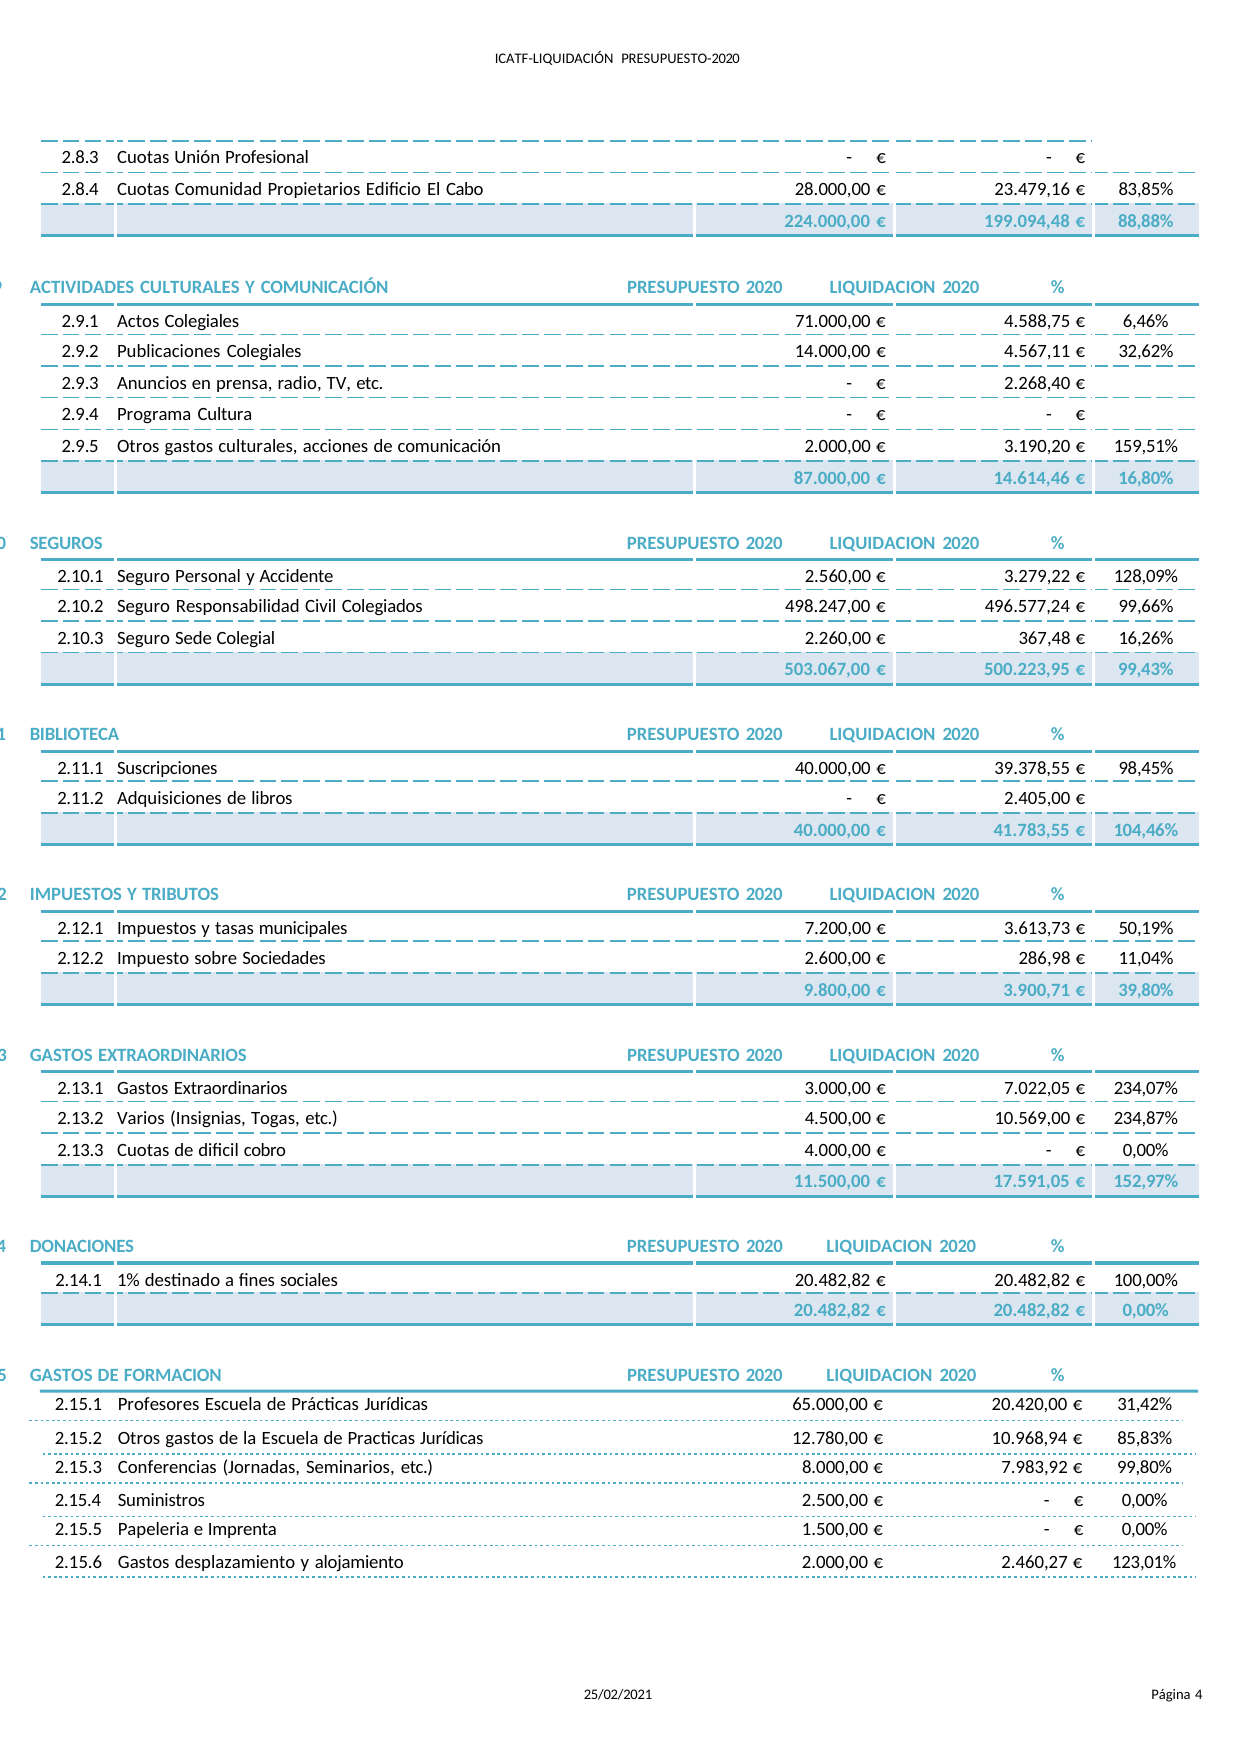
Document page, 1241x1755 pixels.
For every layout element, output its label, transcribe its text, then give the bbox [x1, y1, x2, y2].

table_header 2.560,00 € [696, 561, 893, 588]
table_cell 224.000,00 € [696, 203, 893, 234]
table_header [1095, 140, 1199, 172]
table_cell 498.247,00 € [696, 589, 893, 620]
table_cell - € [896, 1132, 1092, 1164]
list GASTOS EXTRAORDINARIOS PRESUPUESTO 2020 LIQUIDACION 2020 % [0, 1043, 1211, 1066]
table_header 20.482,82 € [696, 1265, 893, 1292]
list ACTIVIDADES CULTURALES Y COMUNICACIÓN PRESUPUESTO 2020 LIQUIDACION 2020 % [0, 276, 1211, 298]
table_header Seguro Personal y Accidente [117, 561, 693, 588]
table_cell 39,80% [1095, 972, 1199, 1003]
table_cell [1095, 365, 1199, 397]
table_cell 83,85% [1095, 172, 1199, 203]
table_cell 2.260,00 € [696, 620, 893, 652]
table_cell Seguro Responsabilidad Civil Colegiados [117, 589, 693, 620]
table_cell - € [696, 780, 893, 812]
table_cell 4.567,11 € [896, 334, 1092, 365]
table_cell Cuotas de dificil cobro [117, 1132, 693, 1164]
table_cell [41, 203, 114, 234]
table_header 40.000,00 € [696, 753, 893, 780]
table_header - € [896, 140, 1092, 172]
table_cell 40.000,00 € [696, 812, 893, 843]
table_cell 286,98 € [896, 940, 1092, 972]
table_cell [117, 1292, 693, 1323]
table_cell 104,46% [1095, 812, 1199, 843]
table_header - € [696, 140, 893, 172]
table_cell 23.479,16 € [896, 172, 1092, 203]
table_cell 496.577,24 € [896, 589, 1092, 620]
table_header 2.11.1 [41, 753, 114, 780]
table_cell 2.12.2 [41, 940, 114, 972]
table_cell 2.10.2 [41, 589, 114, 620]
table_cell [117, 1164, 693, 1195]
table_cell 11,04% [1095, 940, 1199, 972]
table_header Impuestos y tasas municipales [117, 913, 693, 940]
table_cell 99,66% [1095, 589, 1199, 620]
table_cell 2.13.3 [41, 1132, 114, 1164]
table_cell Varios (Insignias, Togas, etc.) [117, 1101, 693, 1132]
table_header 2.10.1 [41, 561, 114, 588]
table_cell 0,00% [1095, 1132, 1199, 1164]
table_cell 99,43% [1095, 652, 1199, 683]
table_cell 2.9.2 [41, 334, 114, 365]
list Conferencias (Jornadas, Seminarios, etc.) 8.000,00 € 7.983,92 € 99,80% [54, 1453, 1211, 1478]
list DONACIONES PRESUPUESTO 2020 LIQUIDACION 2020 % [0, 1234, 1211, 1257]
table_cell 28.000,00 € [696, 172, 893, 203]
table_cell Anuncios en prensa, radio, TV, etc. [117, 365, 693, 397]
table_cell [41, 1164, 114, 1195]
table_cell Cuotas Comunidad Propietarios Edificio El Cabo [117, 172, 693, 203]
table_cell 2.10.3 [41, 620, 114, 652]
table_cell 2.405,00 € [896, 780, 1092, 812]
table_header 71.000,00 € [696, 306, 893, 333]
table_header 1% destinado a fines sociales [117, 1265, 693, 1292]
table_cell 2.000,00 € [696, 429, 893, 460]
table_cell 16,26% [1095, 620, 1199, 652]
table_cell 2.9.4 [41, 397, 114, 428]
table_header Cuotas Unión Profesional [117, 140, 693, 172]
table_cell Seguro Sede Colegial [117, 620, 693, 652]
table_header 7.200,00 € [696, 913, 893, 940]
table_cell [41, 460, 114, 491]
table_cell [41, 1292, 114, 1323]
table_cell 2.9.3 [41, 365, 114, 397]
table_cell 4.000,00 € [696, 1132, 893, 1164]
list BIBLIOTECA PRESUPUESTO 2020 LIQUIDACION 2020 % [0, 722, 1211, 745]
table_header 100,00% [1095, 1265, 1199, 1292]
table_cell 2.268,40 € [896, 365, 1092, 397]
table_header 3.613,73 € [896, 913, 1092, 940]
table_cell Otros gastos culturales, acciones de comunicación [117, 429, 693, 460]
table_cell 2.11.2 [41, 780, 114, 812]
table_header 2.8.3 [41, 140, 114, 172]
table_cell 17.591,05 € [896, 1164, 1092, 1195]
table_cell Publicaciones Colegiales [117, 334, 693, 365]
table_header 20.482,82 € [896, 1265, 1092, 1292]
table_cell 20.482,82 € [696, 1292, 893, 1323]
list GASTOS DE FORMACION PRESUPUESTO 2020 LIQUIDACION 2020 % [0, 1363, 1211, 1386]
table_cell - € [696, 397, 893, 428]
table_cell 14.000,00 € [696, 334, 893, 365]
table_cell [41, 812, 114, 843]
table_cell [1095, 780, 1199, 812]
table_cell 9.800,00 € [696, 972, 893, 1003]
table_header 98,45% [1095, 753, 1199, 780]
table_header Actos Colegiales [117, 306, 693, 333]
table_cell Programa Cultura [117, 397, 693, 428]
table_header 234,07% [1095, 1073, 1199, 1101]
table_header 2.13.1 [41, 1073, 114, 1101]
table_cell 199.094,48 € [896, 203, 1092, 234]
table_header Suscripciones [117, 753, 693, 780]
table_cell 32,62% [1095, 334, 1199, 365]
table_cell Impuesto sobre Sociedades [117, 940, 693, 972]
table_cell 88,88% [1095, 203, 1199, 234]
table_cell [117, 203, 693, 234]
table_header 3.279,22 € [896, 561, 1092, 588]
table_cell - € [896, 397, 1092, 428]
table_header 50,19% [1095, 913, 1199, 940]
table_cell [41, 972, 114, 1003]
table_cell 87.000,00 € [696, 460, 893, 491]
table_cell 500.223,95 € [896, 652, 1092, 683]
table_cell 2.9.5 [41, 429, 114, 460]
table_cell 367,48 € [896, 620, 1092, 652]
table_cell 4.500,00 € [696, 1101, 893, 1132]
table_cell 234,87% [1095, 1101, 1199, 1132]
table_cell 159,51% [1095, 429, 1199, 460]
table_header 4.588,75 € [896, 306, 1092, 333]
table_header 39.378,55 € [896, 753, 1092, 780]
list Profesores Escuela de Prácticas Jurídicas 65.000,00 € 20.420,00 € 31,42% [54, 1389, 1211, 1416]
list Papeleria e Imprenta 1.500,00 € - € 0,00% [54, 1515, 1211, 1540]
table_cell 10.569,00 € [896, 1101, 1092, 1132]
list IMPUESTOS Y TRIBUTOS PRESUPUESTO 2020 LIQUIDACION 2020 % [0, 883, 1211, 906]
table_cell 14.614,46 € [896, 460, 1092, 491]
table_cell 20.482,82 € [896, 1292, 1092, 1323]
table_header 2.14.1 [41, 1265, 114, 1292]
table_cell 2.13.2 [41, 1101, 114, 1132]
table_cell [117, 460, 693, 491]
table_cell 2.600,00 € [696, 940, 893, 972]
table_header 6,46% [1095, 306, 1199, 333]
table_header 3.000,00 € [696, 1073, 893, 1101]
table_cell 16,80% [1095, 460, 1199, 491]
table_header 2.9.1 [41, 306, 114, 333]
table_cell 152,97% [1095, 1164, 1199, 1195]
table_cell [41, 652, 114, 683]
table_cell 11.500,00 € [696, 1164, 893, 1195]
table_cell 503.067,00 € [696, 652, 893, 683]
table_cell [117, 972, 693, 1003]
table_cell Adquisiciones de libros [117, 780, 693, 812]
list SEGUROS PRESUPUESTO 2020 LIQUIDACION 2020 % [0, 531, 1211, 554]
list Otros gastos de la Escuela de Practicas Jurídicas 12.780,00 € 10.968,94 € 85,83% [54, 1426, 1211, 1449]
table_header 7.022,05 € [896, 1073, 1092, 1101]
table_cell [1095, 397, 1199, 428]
table_cell - € [696, 365, 893, 397]
table_cell 0,00% [1095, 1292, 1199, 1323]
table_cell 3.900,71 € [896, 972, 1092, 1003]
table_header Gastos Extraordinarios [117, 1073, 693, 1101]
list Gastos desplazamiento y alojamiento 2.000,00 € 2.460,27 € 123,01% [54, 1550, 1211, 1573]
table_cell 41.783,55 € [896, 812, 1092, 843]
table_cell [117, 812, 693, 843]
table_header 128,09% [1095, 561, 1199, 588]
table_header 2.12.1 [41, 913, 114, 940]
list Suministros 2.500,00 € - € 0,00% [54, 1488, 1211, 1511]
table_cell 2.8.4 [41, 172, 114, 203]
table_cell 3.190,20 € [896, 429, 1092, 460]
table_cell [117, 652, 693, 683]
